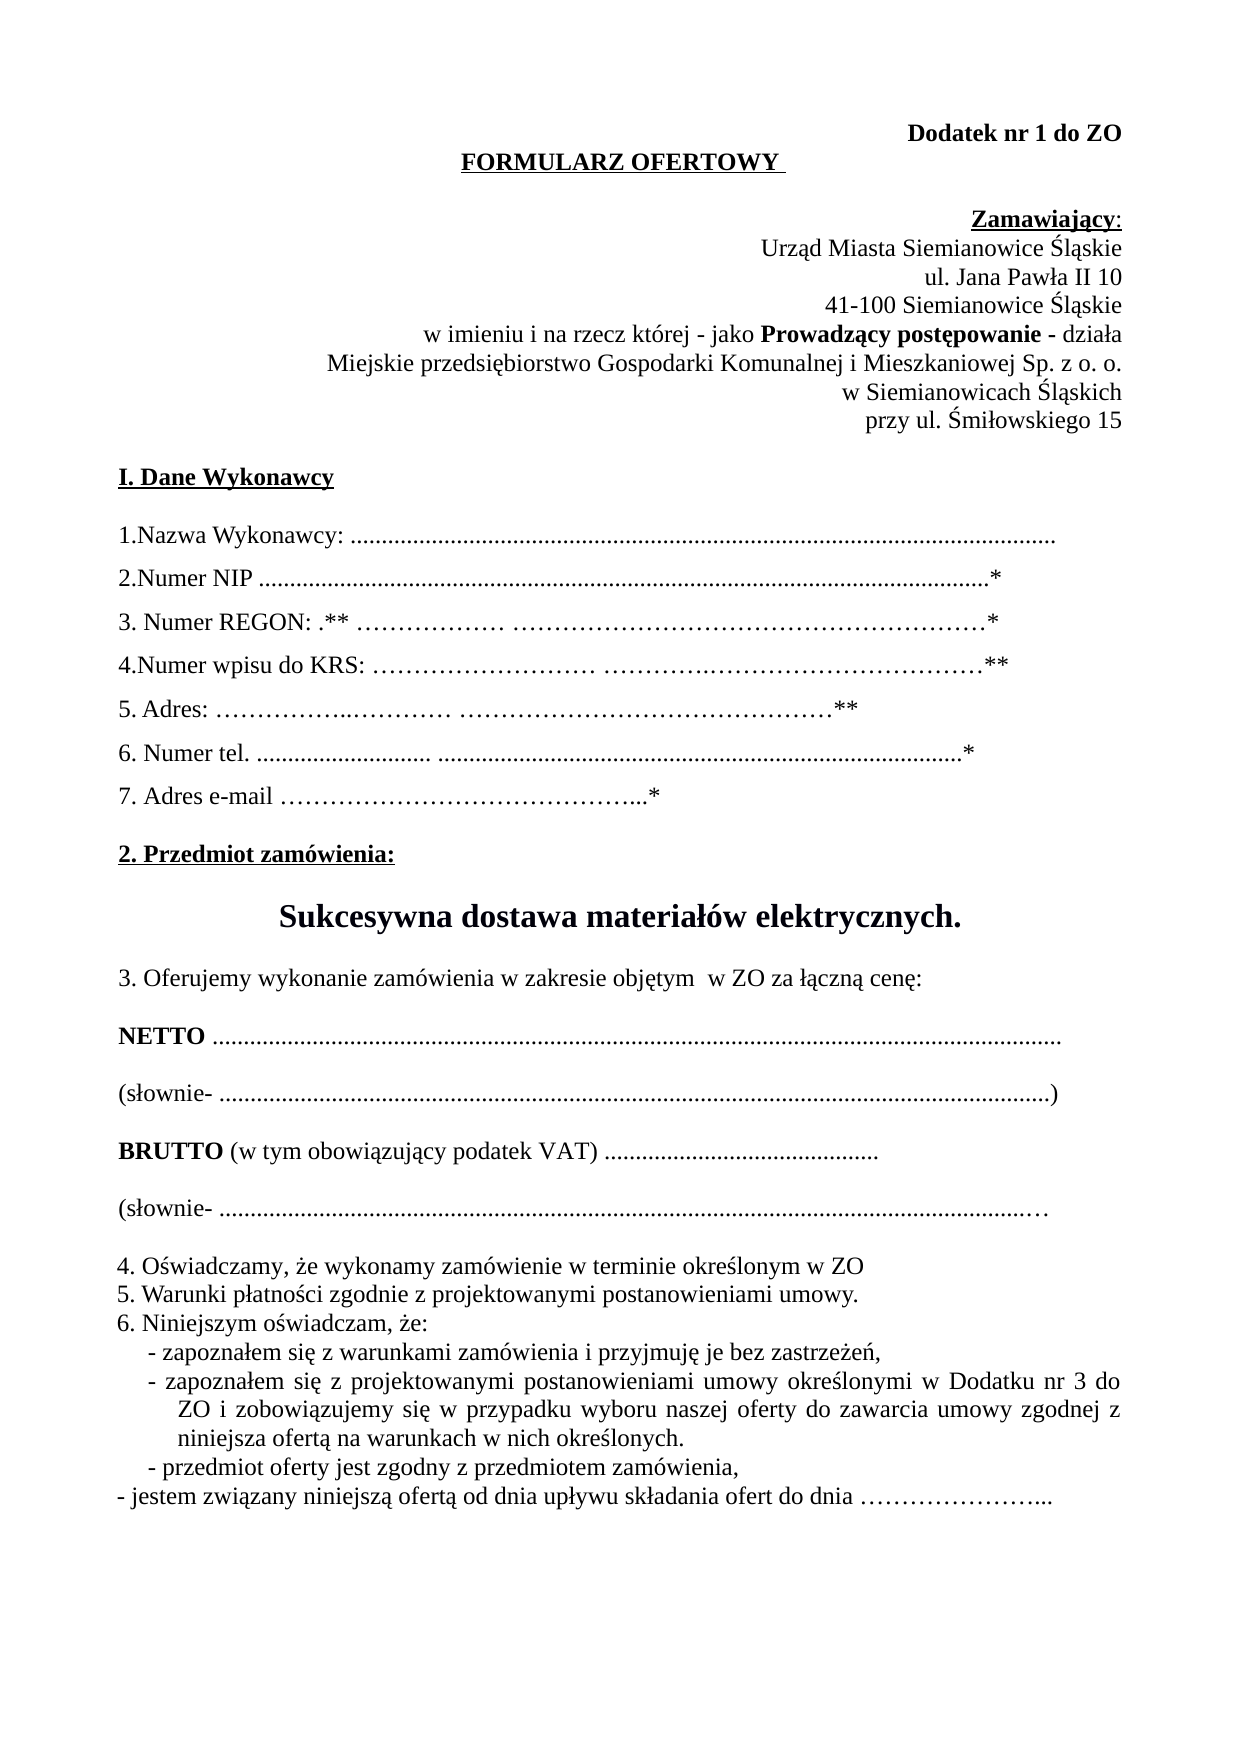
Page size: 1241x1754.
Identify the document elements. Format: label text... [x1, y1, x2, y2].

text Miejskie przedsiębiorstwo Gospodarki Komunalnej i Mieszkaniowej Sp. z o. o. [118, 348, 1122, 377]
text - przedmiot oferty jest zgodny z przedmiotem zamówienia, [148, 1452, 1122, 1481]
text - jestem związany niniejszą ofertą od dnia upływu składania ofert do dnia …………………... [117, 1481, 1122, 1509]
text 2. Przedmiot zamówienia: [118, 839, 1122, 867]
subtitle FORMULARZ OFERTOWY [118, 147, 1122, 176]
text 6. Niniejszym oświadczam, że: [117, 1308, 1122, 1337]
text w imieniu i na rzecz której - jako Prowadzący postępowanie - działa [118, 319, 1122, 348]
text 7. Adres e-mail ……………………………………...* [118, 781, 1122, 810]
text 5. Warunki płatności zgodnie z projektowanymi postanowieniami umowy. [117, 1279, 1122, 1308]
text - zapoznałem się z warunkami zamówienia i przyjmuję je bez zastrzeżeń, [148, 1337, 1122, 1366]
text 4. Oświadczamy, że wykonamy zamówienie w terminie określonym w ZO [117, 1251, 1122, 1279]
text BRUTTO (w tym obowiązujący podatek VAT) ............................................ [118, 1136, 1122, 1164]
text I. Dane Wykonawcy [118, 462, 1122, 491]
text 6. Numer tel. ............................ ....................................................................................* [118, 738, 1122, 766]
text w Siemianowicach Śląskich [118, 377, 1122, 406]
text Urząd Miasta Siemianowice Śląskie [118, 233, 1122, 262]
text Dodatek nr 1 do ZO [148, 118, 1122, 147]
text 41-100 Siemianowice Śląskie [118, 291, 1122, 319]
text przy ul. Śmiłowskiego 15 [634, 406, 1122, 434]
text 5. Adres: ……………..………… ………………………………………** [118, 694, 1122, 723]
text NETTO ........................................................................................................................................ [118, 1021, 1122, 1049]
text Zamawiający: [118, 204, 1122, 233]
text 1.Nazwa Wykonawcy: ................................................................................................................. [118, 520, 1122, 549]
text - zapoznałem się z projektowanymi postanowieniami umowy określonymi w Dodatku nr 3 do ZO i zobowiązujemy się w przypadku wyboru naszej oferty do zawarcia umowy zgodnej z niniejsza ofertą na warunkach w nich określonych. [148, 1366, 1122, 1452]
text ul. Jana Pawła II 10 [118, 262, 1122, 291]
text Sukcesywna dostawa materiałów elektrycznych. [118, 896, 1122, 934]
text (słownie- .....................................................................................................................................) [118, 1078, 1122, 1107]
text 3. Numer REGON: .** ……………… …………………………………………………* [118, 607, 1122, 636]
text 2.Numer NIP .....................................................................................................................* [118, 563, 1122, 592]
text 4.Numer wpisu do KRS: ……………………… ………….……………………………** [118, 651, 1122, 679]
text (słownie- .................................................................................................................................… [118, 1193, 1122, 1222]
text 3. Oferujemy wykonanie zamówienia w zakresie objętym w ZO za łączną cenę: [118, 963, 1122, 992]
